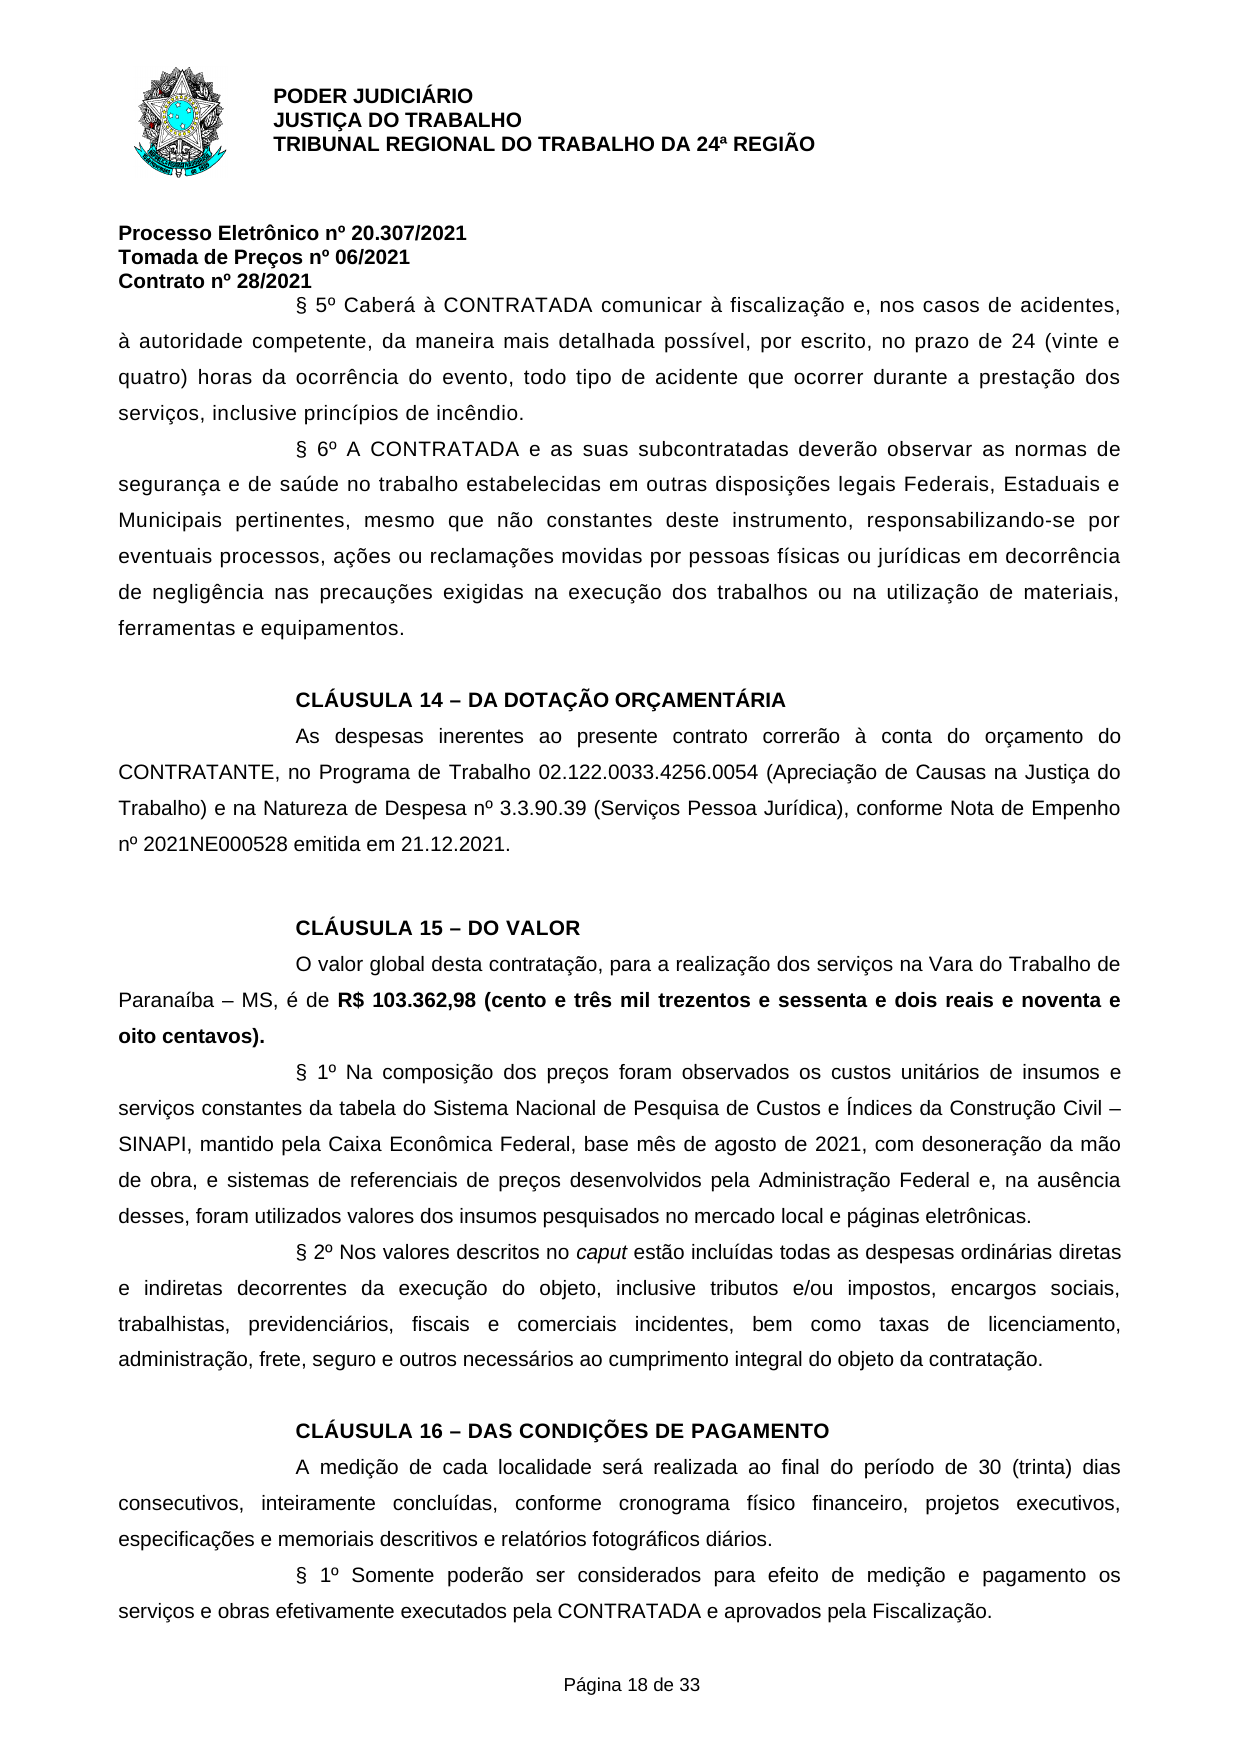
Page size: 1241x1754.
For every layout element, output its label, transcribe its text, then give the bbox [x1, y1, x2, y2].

text CLÁUSULA 14 – DA DOTAÇÃO ORÇAMENTÁRIA [118, 688, 1122, 712]
text CLÁUSULA 16 – DAS CONDIÇÕES DE PAGAMENTO [118, 1419, 1122, 1443]
text As despesas inerentes ao presente contrato correrão à conta do orçamento do CONTRATANTE, no Programa de Trabalho 02.122.0033.4256.0054 (Apreciação de Causas na Justiça do Trabalho) e na Natureza de Despesa nº 3.3.90.39 (Serviços Pessoa Jurídica), conforme Nota de Empenho nº 2021NE000528 emitida em 21.12.2021. [118, 724, 1122, 856]
text § 1º Somente poderão ser considerados para efeito de medição e pagamento os serviços e obras efetivamente executados pela CONTRATADA e aprovados pela Fiscalização. [118, 1563, 1122, 1623]
text § 6º A CONTRATADA e as suas subcontratadas deverão observar as normas de segurança e de saúde no trabalho estabelecidas em outras disposições legais Federais, Estaduais e Municipais pertinentes, mesmo que não constantes deste instrumento, responsabilizando-se por eventuais processos, ações ou reclamações movidas por pessoas físicas ou jurídicas em decorrência de negligência nas precauções exigidas na execução dos trabalhos ou na utilização de materiais, ferramentas e equipamentos. [118, 436, 1122, 640]
text § 1º Na composição dos preços foram observados os custos unitários de insumos e serviços constantes da tabela do Sistema Nacional de Pesquisa de Custos e Índices da Construção Civil – SINAPI, mantido pela Caixa Econômica Federal, base mês de agosto de 2021, com desoneração da mão de obra, e sistemas de referenciais de preços desenvolvidos pela Administração Federal e, na ausência desses, foram utilizados valores dos insumos pesquisados no mercado local e páginas eletrônicas. [118, 1060, 1122, 1227]
text O valor global desta contratação, para a realização dos serviços na Vara do Trabalho de Paranaíba – MS, é de R$ 103.362,98 (cento e três mil trezentos e sessenta e dois reais e noventa e oito centavos). [118, 952, 1122, 1048]
text § 2º Nos valores descritos no caput estão incluídas todas as despesas ordinárias diretas e indiretas decorrentes da execução do objeto, inclusive tributos e/ou impostos, encargos sociais, trabalhistas, previdenciários, fiscais e comerciais incidentes, bem como taxas de licenciamento, administração, frete, seguro e outros necessários ao cumprimento integral do objeto da contratação. [118, 1239, 1122, 1371]
text § 5º Caberá à CONTRATADA comunicar à fiscalização e, nos casos de acidentes, à autoridade competente, da maneira mais detalhada possível, por escrito, no prazo de 24 (vinte e quatro) horas da ocorrência do evento, todo tipo de acidente que ocorrer durante a prestação dos serviços, inclusive princípios de incêndio. [118, 293, 1122, 424]
picture [133, 66, 228, 178]
text CLÁUSULA 15 – DO VALOR [118, 916, 1119, 940]
text A medição de cada localidade será realizada ao final do período de 30 (trinta) dias consecutivos, inteiramente concluídas, conforme cronograma físico financeiro, projetos executivos, especificações e memoriais descritivos e relatórios fotográficos diários. [118, 1455, 1122, 1551]
